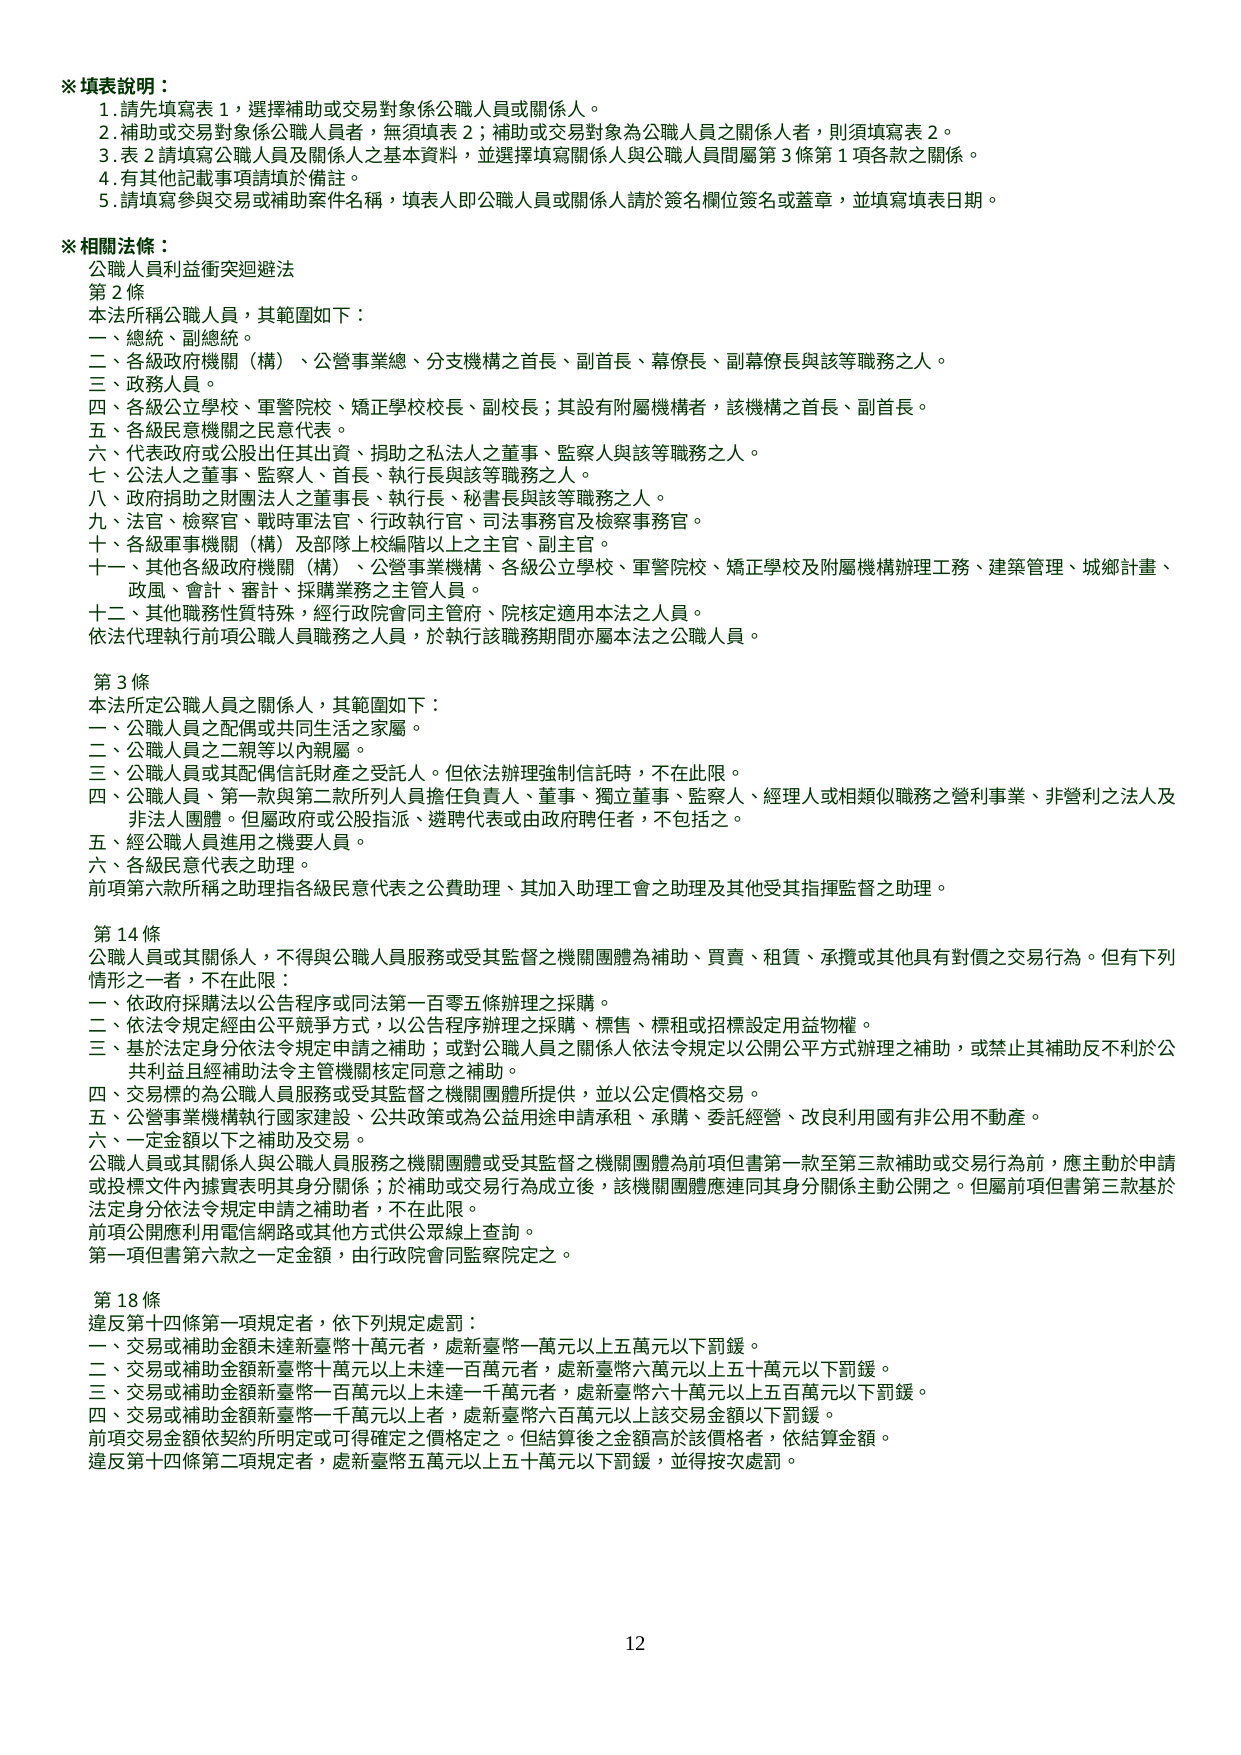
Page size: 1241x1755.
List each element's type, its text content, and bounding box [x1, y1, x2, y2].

text 一、依政府採購法以公告程序或同法第一百零五條辦理之採購。 [89, 992, 1181, 1014]
text 二、各級政府機關（構）、公營事業總、分支機構之首長、副首長、幕僚長、副幕僚長與該等職務之人。 [89, 350, 1181, 373]
text 一、交易或補助金額未達新臺幣十萬元者，處新臺幣一萬元以上五萬元以下罰鍰。 [89, 1335, 1181, 1358]
text 公職人員或其關係人，不得與公職人員服務或受其監督之機關團體為補助、買賣、租賃、承攬或其他具有對價之交易行為。但有下列情形之一者，不在此限： [89, 946, 1181, 992]
text ※相關法條： [57, 235, 1240, 258]
text 十、各級軍事機關（構）及部隊上校編階以上之主官、副主官。 [89, 533, 1181, 556]
text 三、基於法定身分依法令規定申請之補助；或對公職人員之關係人依法令規定以公開公平方式辦理之補助，或禁止其補助反不利於公共利益且經補助法令主管機關核定同意之補助。 [89, 1037, 1181, 1083]
text 二、公職人員之二親等以內親屬。 [89, 739, 1181, 762]
text 九、法官、檢察官、戰時軍法官、行政執行官、司法事務官及檢察事務官。 [89, 510, 1181, 533]
text 2.補助或交易對象係公職人員者，無須填表2；補助或交易對象為公職人員之關係人者，則須填寫表2。 [76, 121, 1240, 144]
text 公職人員或其關係人與公職人員服務之機關團體或受其監督之機關團體為前項但書第一款至第三款補助或交易行為前，應主動於申請或投標文件內據實表明其身分關係；於補助或交易行為成立後，該機關團體應連同其身分關係主動公開之。但屬前項但書第三款基於法定身分依法令規定申請之補助者，不在此限。 [89, 1152, 1181, 1221]
text 4.有其他記載事項請填於備註。 [76, 167, 1240, 189]
text 五、各級民意機關之民意代表。 [89, 419, 1181, 442]
text 第一項但書第六款之一定金額，由行政院會同監察院定之。 [89, 1244, 1181, 1267]
text 第3條 [15, 671, 1240, 694]
text 前項第六款所稱之助理指各級民意代表之公費助理、其加入助理工會之助理及其他受其指揮監督之助理。 [89, 877, 1181, 900]
text 違反第十四條第二項規定者，處新臺幣五萬元以上五十萬元以下罰鍰，並得按次處罰。 [89, 1450, 1181, 1473]
text 七、公法人之董事、監察人、首長、執行長與該等職務之人。 [89, 464, 1181, 487]
text 5.請填寫參與交易或補助案件名稱，填表人即公職人員或關係人請於簽名欄位簽名或蓋章，並填寫填表日期。 [76, 189, 1240, 212]
text 四、交易標的為公職人員服務或受其監督之機關團體所提供，並以公定價格交易。 [89, 1083, 1181, 1106]
text 十一、其他各級政府機關（構）、公營事業機構、各級公立學校、軍警院校、矯正學校及附屬機構辦理工務、建築管理、城鄉計畫、政風、會計、審計、採購業務之主管人員。 [89, 556, 1181, 602]
text 公職人員利益衝突迴避法 [89, 258, 1181, 281]
text 一、公職人員之配偶或共同生活之家屬。 [89, 717, 1181, 739]
text 依法代理執行前項公職人員職務之人員，於執行該職務期間亦屬本法之公職人員。 [89, 625, 1181, 648]
text 三、公職人員或其配偶信託財產之受託人。但依法辦理強制信託時，不在此限。 [89, 762, 1181, 785]
text 十二、其他職務性質特殊，經行政院會同主管府、院核定適用本法之人員。 [89, 602, 1181, 625]
text 二、交易或補助金額新臺幣十萬元以上未達一百萬元者，處新臺幣六萬元以上五十萬元以下罰鍰。 [89, 1358, 1181, 1381]
text 六、各級民意代表之助理。 [89, 854, 1181, 877]
text ※填表說明： [57, 75, 1240, 98]
text 1.請先填寫表1，選擇補助或交易對象係公職人員或關係人。 [76, 98, 1240, 121]
text 3.表2請填寫公職人員及關係人之基本資料，並選擇填寫關係人與公職人員間屬第3條第1項各款之關係。 [76, 144, 1240, 167]
text 第14條 [15, 923, 1240, 946]
text 第18條 [15, 1289, 1240, 1312]
text 五、經公職人員進用之機要人員。 [89, 831, 1181, 854]
text 四、各級公立學校、軍警院校、矯正學校校長、副校長；其設有附屬機構者，該機構之首長、副首長。 [89, 396, 1181, 419]
text 本法所稱公職人員，其範圍如下： [89, 304, 1181, 327]
text 本法所定公職人員之關係人，其範圍如下： [89, 694, 1181, 717]
text 六、一定金額以下之補助及交易。 [89, 1129, 1181, 1152]
text 八、政府捐助之財團法人之董事長、執行長、秘書長與該等職務之人。 [89, 487, 1181, 510]
text 一、總統、副總統。 [89, 327, 1181, 350]
text 三、交易或補助金額新臺幣一百萬元以上未達一千萬元者，處新臺幣六十萬元以上五百萬元以下罰鍰。 [89, 1381, 1181, 1404]
text 四、公職人員、第一款與第二款所列人員擔任負責人、董事、獨立董事、監察人、經理人或相類似職務之營利事業、非營利之法人及非法人團體。但屬政府或公股指派、遴聘代表或由政府聘任者，不包括之。 [89, 785, 1181, 831]
text 五、公營事業機構執行國家建設、公共政策或為公益用途申請承租、承購、委託經營、改良利用國有非公用不動產。 [89, 1106, 1181, 1129]
text 前項公開應利用電信網路或其他方式供公眾線上查詢。 [89, 1221, 1181, 1244]
text 三、政務人員。 [89, 373, 1181, 396]
text 第2條 [89, 281, 1181, 304]
text 二、依法令規定經由公平競爭方式，以公告程序辦理之採購、標售、標租或招標設定用益物權。 [89, 1014, 1181, 1037]
text 前項交易金額依契約所明定或可得確定之價格定之。但結算後之金額高於該價格者，依結算金額。 [89, 1427, 1181, 1450]
text 四、交易或補助金額新臺幣一千萬元以上者，處新臺幣六百萬元以上該交易金額以下罰鍰。 [89, 1404, 1181, 1427]
text 違反第十四條第一項規定者，依下列規定處罰： [89, 1312, 1181, 1335]
text 六、代表政府或公股出任其出資、捐助之私法人之董事、監察人與該等職務之人。 [89, 442, 1181, 464]
